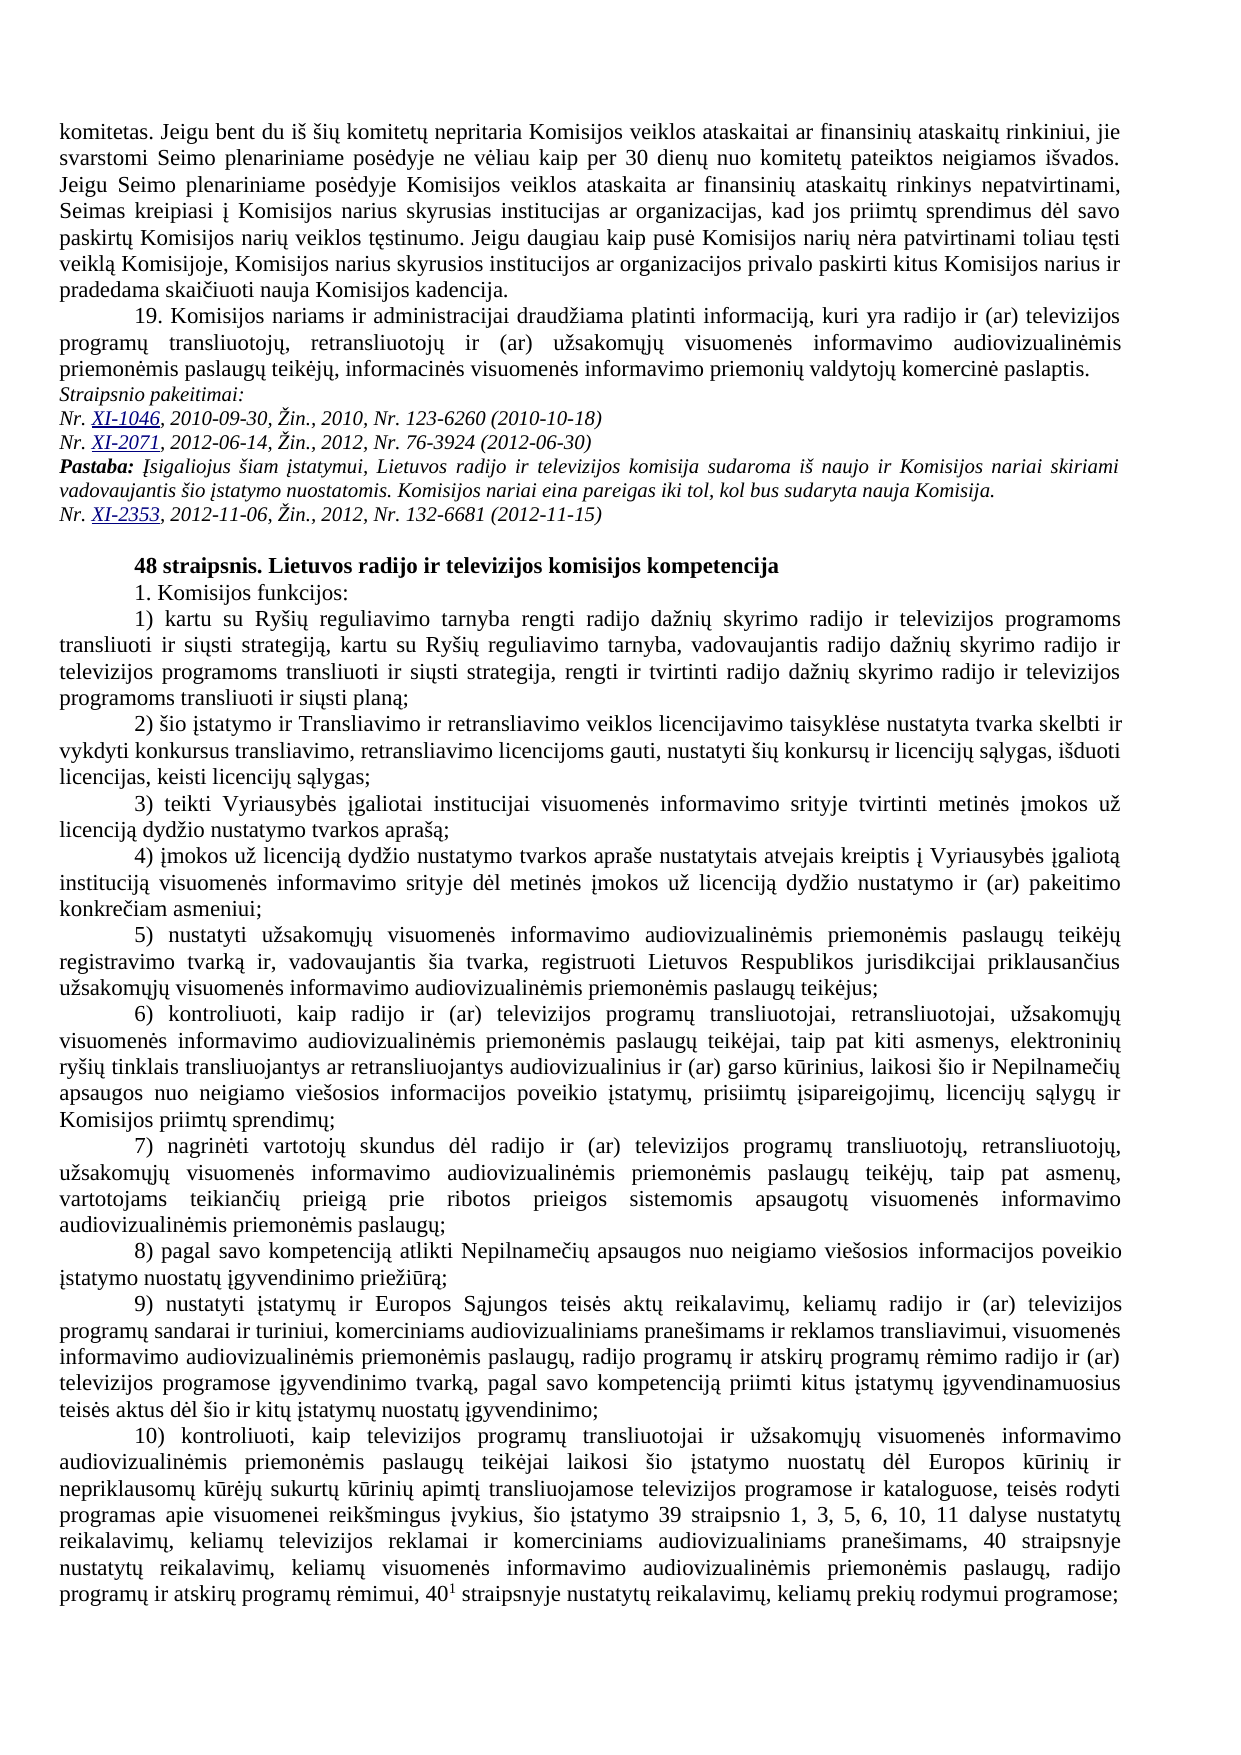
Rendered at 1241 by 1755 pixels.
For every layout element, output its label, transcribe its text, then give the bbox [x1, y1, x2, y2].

text 6) kontroliuoti, kaip radijo ir (ar) televizijos programų transliuotojai, retransliuotojai, užsakomųjų visuomenės informavimo audiovizualinėmis priemonėmis paslaugų teikėjai, taip pat kiti asmenys, elektroninių ryšių tinklais transliuojantys ar retransliuojantys audiovizualinius ir (ar) garso kūrinius, laikosi šio ir Nepilnamečių apsaugos nuo neigiamo viešosios informacijos poveikio įstatymų, prisiimtų įsipareigojimų, licencijų sąlygų ir Komisijos priimtų sprendimų; [59, 1000, 1122, 1132]
text 3) teikti Vyriausybės įgaliotai institucijai visuomenės informavimo srityje tvirtinti metinės įmokos už licenciją dydžio nustatymo tvarkos aprašą; [59, 789, 1122, 842]
text 2) šio įstatymo ir Transliavimo ir retransliavimo veiklos licencijavimo taisyklėse nustatyta tvarka skelbti ir vykdyti konkursus transliavimo, retransliavimo licencijoms gauti, nustatyti šių konkursų ir licencijų sąlygas, išduoti licencijas, keisti licencijų sąlygas; [59, 711, 1122, 789]
text Nr. XI-1046, 2010-09-30, Žin., 2010, Nr. 123-6260 (2010-10-18) [59, 406, 1122, 430]
text 8) pagal savo kompetenciją atlikti Nepilnamečių apsaugos nuo neigiamo viešosios informacijos poveikio įstatymo nuostatų įgyvendinimo priežiūrą; [59, 1238, 1122, 1290]
text Nr. XI-2353, 2012-11-06, Žin., 2012, Nr. 132-6681 (2012-11-15) [59, 502, 1122, 526]
text 5) nustatyti užsakomųjų visuomenės informavimo audiovizualinėmis priemonėmis paslaugų teikėjų registravimo tvarką ir, vadovaujantis šia tvarka, registruoti Lietuvos Respublikos jurisdikcijai priklausančius užsakomųjų visuomenės informavimo audiovizualinėmis priemonėmis paslaugų teikėjus; [59, 921, 1122, 1000]
text Straipsnio pakeitimai: [59, 382, 1122, 406]
text Pastaba: Įsigaliojus šiam įstatymui, Lietuvos radijo ir televizijos komisija sudaroma iš naujo ir Komisijos nariai skiriami vadovaujantis šio įstatymo nuostatomis. Komisijos nariai eina pareigas iki tol, kol bus sudaryta nauja Komisija. [59, 454, 1122, 502]
text 1) kartu su Ryšių reguliavimo tarnyba rengti radijo dažnių skyrimo radijo ir televizijos programoms transliuoti ir siųsti strategiją, kartu su Ryšių reguliavimo tarnyba, vadovaujantis radijo dažnių skyrimo radijo ir televizijos programoms transliuoti ir siųsti strategija, rengti ir tvirtinti radijo dažnių skyrimo radijo ir televizijos programoms transliuoti ir siųsti planą; [59, 605, 1122, 711]
text Nr. XI-2071, 2012-06-14, Žin., 2012, Nr. 76-3924 (2012-06-30) [59, 430, 1122, 454]
text 9) nustatyti įstatymų ir Europos Sąjungos teisės aktų reikalavimų, keliamų radijo ir (ar) televizijos programų sandarai ir turiniui, komerciniams audiovizualiniams pranešimams ir reklamos transliavimui, visuomenės informavimo audiovizualinėmis priemonėmis paslaugų, radijo programų ir atskirų programų rėmimo radijo ir (ar) televizijos programose įgyvendinimo tvarką, pagal savo kompetenciją priimti kitus įstatymų įgyvendinamuosius teisės aktus dėl šio ir kitų įstatymų nuostatų įgyvendinimo; [59, 1290, 1122, 1422]
text 7) nagrinėti vartotojų skundus dėl radijo ir (ar) televizijos programų transliuotojų, retransliuotojų, užsakomųjų visuomenės informavimo audiovizualinėmis priemonėmis paslaugų teikėjų, taip pat asmenų, vartotojams teikiančių prieigą prie ribotos prieigos sistemomis apsaugotų visuomenės informavimo audiovizualinėmis priemonėmis paslaugų; [59, 1132, 1122, 1238]
text 19. Komisijos nariams ir administracijai draudžiama platinti informaciją, kuri yra radijo ir (ar) televizijos programų transliuotojų, retransliuotojų ir (ar) užsakomųjų visuomenės informavimo audiovizualinėmis priemonėmis paslaugų teikėjų, informacinės visuomenės informavimo priemonių valdytojų komercinė paslaptis. [59, 303, 1122, 382]
text komitetas. Jeigu bent du iš šių komitetų nepritaria Komisijos veiklos ataskaitai ar finansinių ataskaitų rinkiniui, jie svarstomi Seimo plenariniame posėdyje ne vėliau kaip per 30 dienų nuo komitetų pateiktos neigiamos išvados. Jeigu Seimo plenariniame posėdyje Komisijos veiklos ataskaita ar finansinių ataskaitų rinkinys nepatvirtinami, Seimas kreipiasi į Komisijos narius skyrusias institucijas ar organizacijas, kad jos priimtų sprendimus dėl savo paskirtų Komisijos narių veiklos tęstinumo. Jeigu daugiau kaip pusė Komisijos narių nėra patvirtinami toliau tęsti veiklą Komisijoje, Komisijos narius skyrusios institucijos ar organizacijos privalo paskirti kitus Komisijos narius ir pradedama skaičiuoti nauja Komisijos kadencija. [59, 118, 1122, 303]
text 48 straipsnis. Lietuvos radijo ir televizijos komisijos kompetencija [59, 552, 1122, 579]
text 10) kontroliuoti, kaip televizijos programų transliuotojai ir užsakomųjų visuomenės informavimo audiovizualinėmis priemonėmis paslaugų teikėjai laikosi šio įstatymo nuostatų dėl Europos kūrinių ir nepriklausomų kūrėjų sukurtų kūrinių apimtį transliuojamose televizijos programose ir kataloguose, teisės rodyti programas apie visuomenei reikšmingus įvykius, šio įstatymo 39 straipsnio 1, 3, 5, 6, 10, 11 dalyse nustatytų reikalavimų, keliamų televizijos reklamai ir komerciniams audiovizualiniams pranešimams, 40 straipsnyje nustatytų reikalavimų, keliamų visuomenės informavimo audiovizualinėmis priemonėmis paslaugų, radijo programų ir atskirų programų rėmimui, 401 straipsnyje nustatytų reikalavimų, keliamų prekių rodymui programose; [59, 1422, 1122, 1607]
text 1. Komisijos funkcijos: [59, 579, 1122, 605]
text 4) įmokos už licenciją dydžio nustatymo tvarkos apraše nustatytais atvejais kreiptis į Vyriausybės įgaliotą instituciją visuomenės informavimo srityje dėl metinės įmokos už licenciją dydžio nustatymo ir (ar) pakeitimo konkrečiam asmeniui; [59, 842, 1122, 921]
